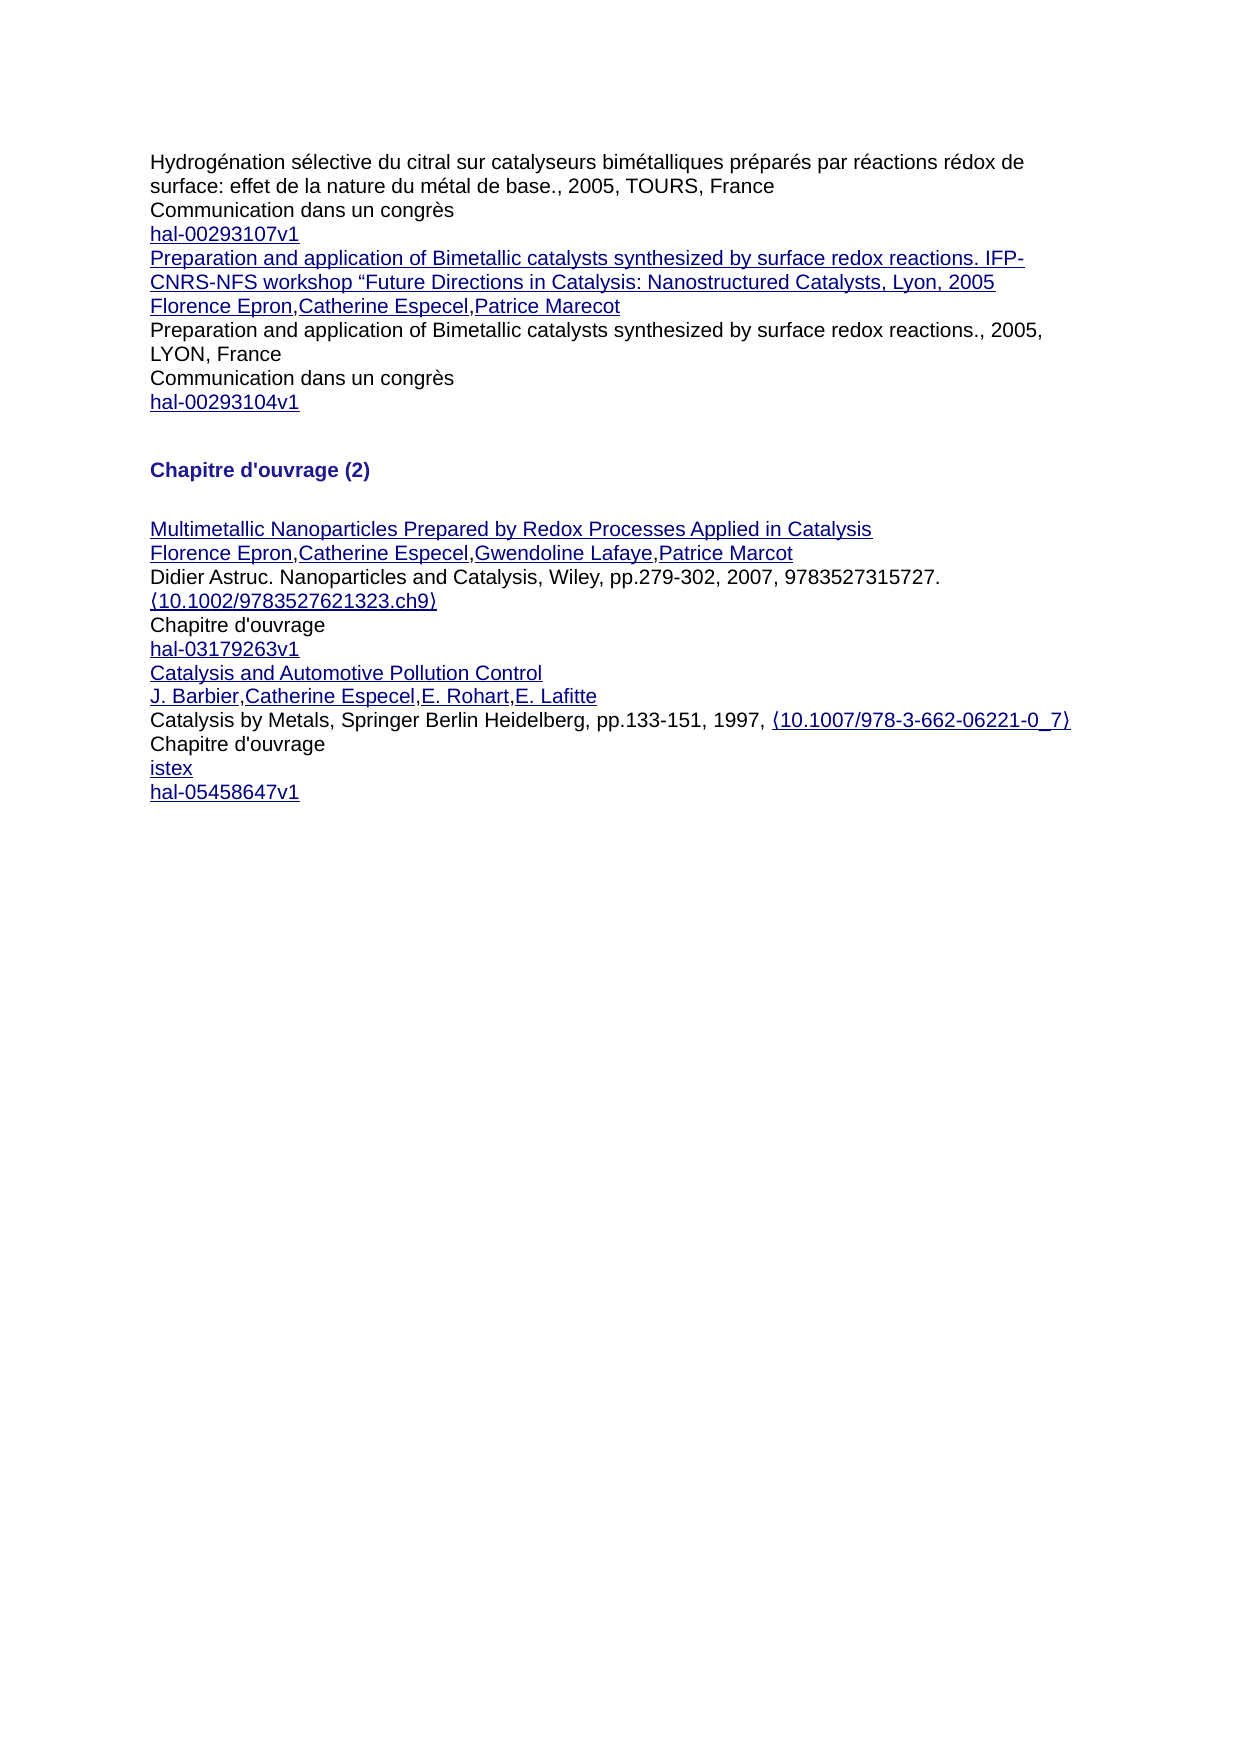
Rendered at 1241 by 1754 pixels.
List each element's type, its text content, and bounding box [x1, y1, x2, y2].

table_cell Hydrogénation sélective du citral sur catalyseurs bimétalliques préparés par réactions rédox de surface: effet de la nature du métal de base., 2005, TOURS, France Communication dans un congrès hal-00293107v1 [150, 150, 1090, 246]
subtitle Chapitre d'ouvrage (2) [150, 458, 1090, 482]
table_header Multimetallic Nanoparticles Prepared by Redox Processes Applied in Catalysis Florence Epron,Catherine Especel,Gwendoline Lafaye,Patrice Marcot Didier Astruc. Nanoparticles and Catalysis, Wiley, pp.279-302, 2007, 9783527315727. ⟨10.1002/9783527621323.ch9⟩ Chapitre d'ouvrage hal-03179263v1 [150, 517, 1090, 660]
table_cell Catalysis and Automotive Pollution Control J. Barbier,Catherine Especel,E. Rohart,E. Lafitte Catalysis by Metals, Springer Berlin Heidelberg, pp.133-151, 1997, ⟨10.1007/978-3-662-06221-0_7⟩ Chapitre d'ouvrage istex hal-05458647v1 [150, 660, 1090, 804]
table_cell Preparation and application of Bimetallic catalysts synthesized by surface redox reactions. IFP-CNRS-NFS workshop “Future Directions in Catalysis: Nanostructured Catalysts, Lyon, 2005 Florence Epron,Catherine Especel,Patrice Marecot Preparation and application of Bimetallic catalysts synthesized by surface redox reactions., 2005, LYON, France Communication dans un congrès hal-00293104v1 [150, 246, 1090, 413]
